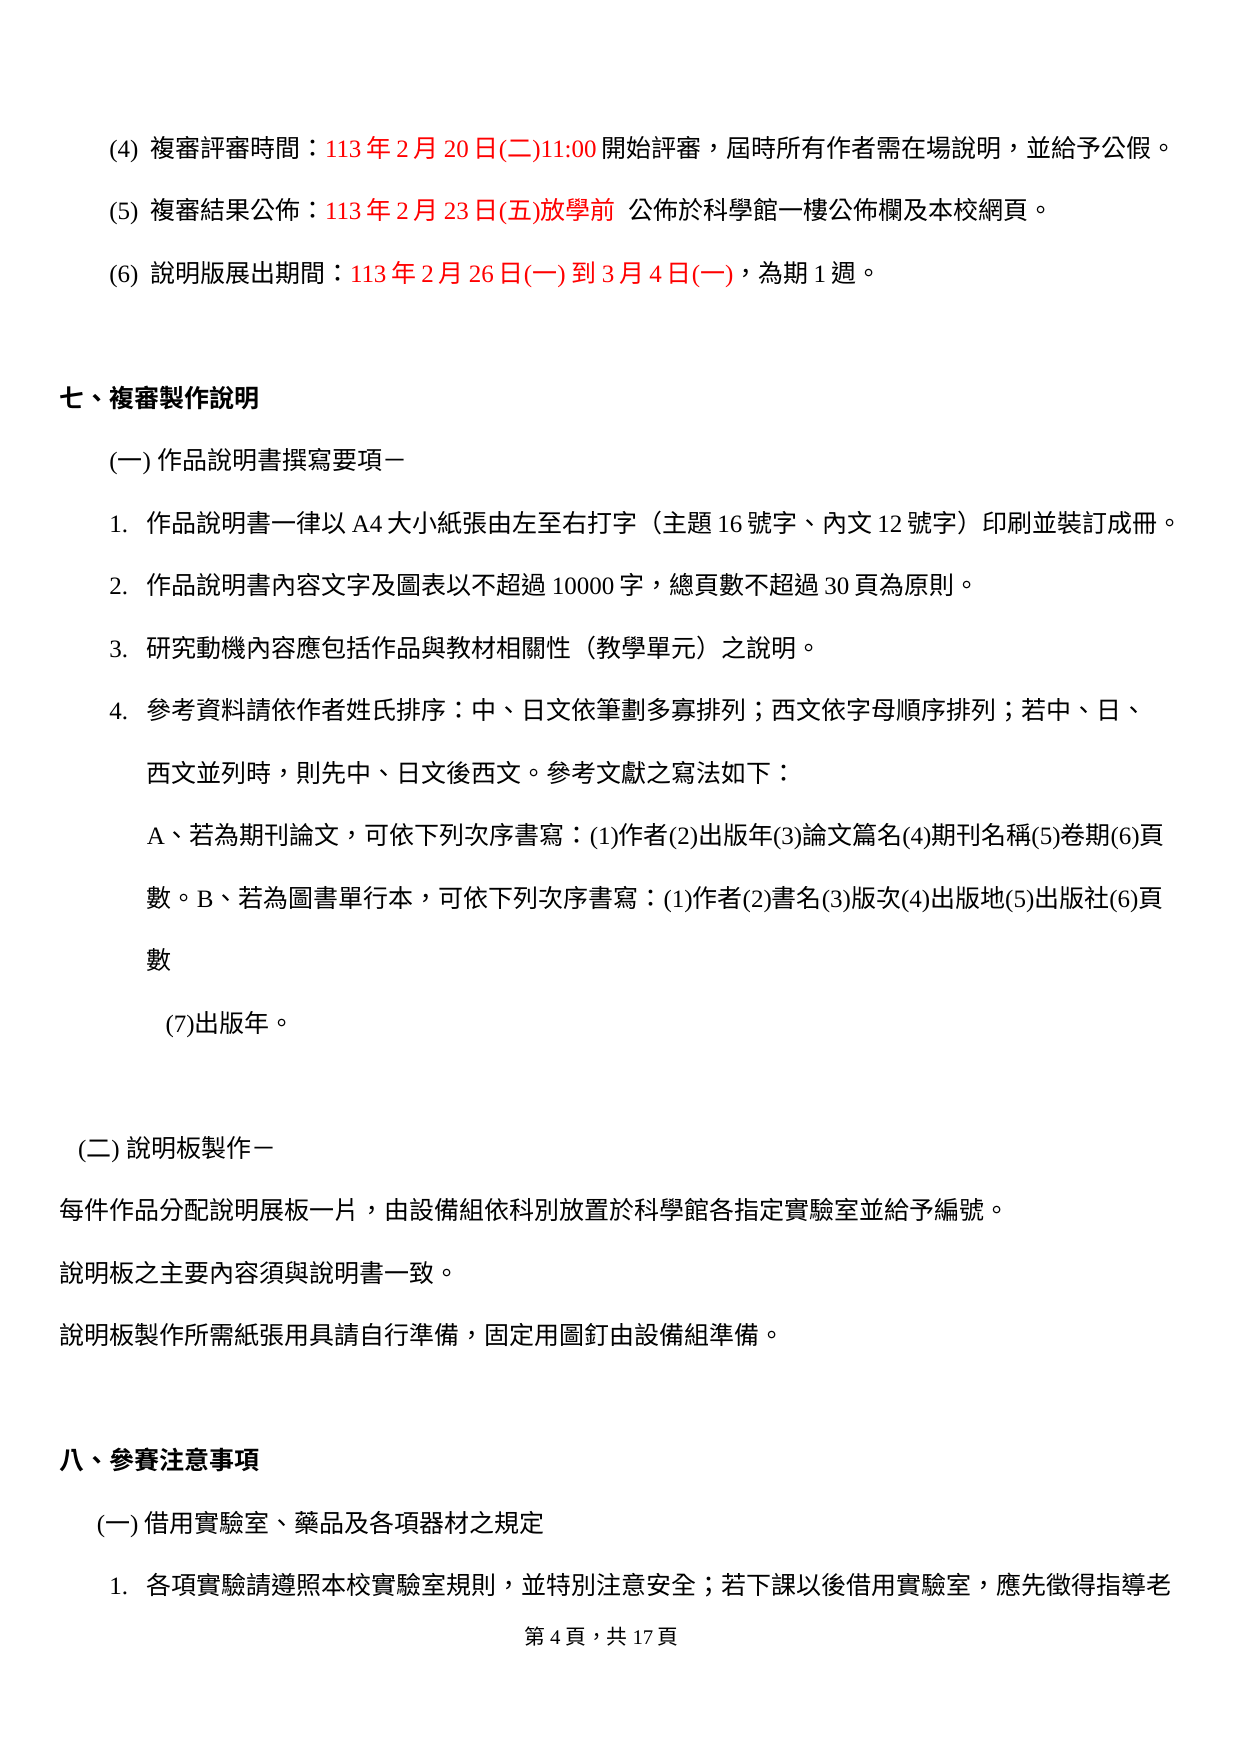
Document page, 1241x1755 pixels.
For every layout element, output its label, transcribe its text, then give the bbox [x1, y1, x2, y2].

list 每件作品分配說明展板一片，由設備組依科別放置於科學館各指定實驗室並給予編號。 [0, 1167, 1181, 1229]
list 作品說明書一律以A4大小紙張由左至右打字（主題16號字、內文12號字）印刷並裝訂成冊。 [109, 479, 1181, 542]
list 參考資料請依作者姓氏排序：中、日文依筆劃多寡排列；西文依字母順序排列；若中、日、 西文並列時，則先中、日文後西文。參考文獻之寫法如下： A、若為期刊論文，可依下列次序書寫：(1)作者(2)出版年(3)論文篇名(4)期刊名稱(5)卷期(6)頁數。B、若為圖書單行本，可依下列次序書寫：(1)作者(2)書名(3)版次(4)出版地(5)出版社(6)頁數 (7)出版年。 [109, 667, 1181, 1104]
text 七、複審製作說明 [59, 354, 1181, 417]
list 各項實驗請遵照本校實驗室規則，並特別注意安全；若下課以後借用實驗室，應先徵得指導老 [109, 1542, 1181, 1604]
text (一) 作品說明書撰寫要項－ [59, 417, 1181, 479]
list 複審結果公佈：113年2月23日(五)放學前 公佈於科學館一樓公佈欄及本校網頁。 [109, 167, 1181, 229]
text (一) 借用實驗室、藥品及各項器材之規定 [59, 1479, 1181, 1542]
text (二) 說明板製作－ [59, 1104, 1181, 1167]
text 八、參賽注意事項 [59, 1417, 1181, 1479]
list 說明板之主要內容須與說明書一致。 [0, 1229, 1181, 1292]
list 作品說明書內容文字及圖表以不超過10000字，總頁數不超過30頁為原則。 [109, 542, 1181, 604]
list 複審評審時間：113年2月20日(二)11:00開始評審，屆時所有作者需在場說明，並給予公假。 [109, 104, 1181, 167]
list 研究動機內容應包括作品與教材相關性（教學單元）之說明。 [109, 604, 1181, 667]
list 說明版展出期間：113年2月26日(一) 到3月4日(一)，為期1週。 [109, 229, 1181, 354]
list 說明板製作所需紙張用具請自行準備，固定用圖釘由設備組準備。 [0, 1292, 1181, 1417]
